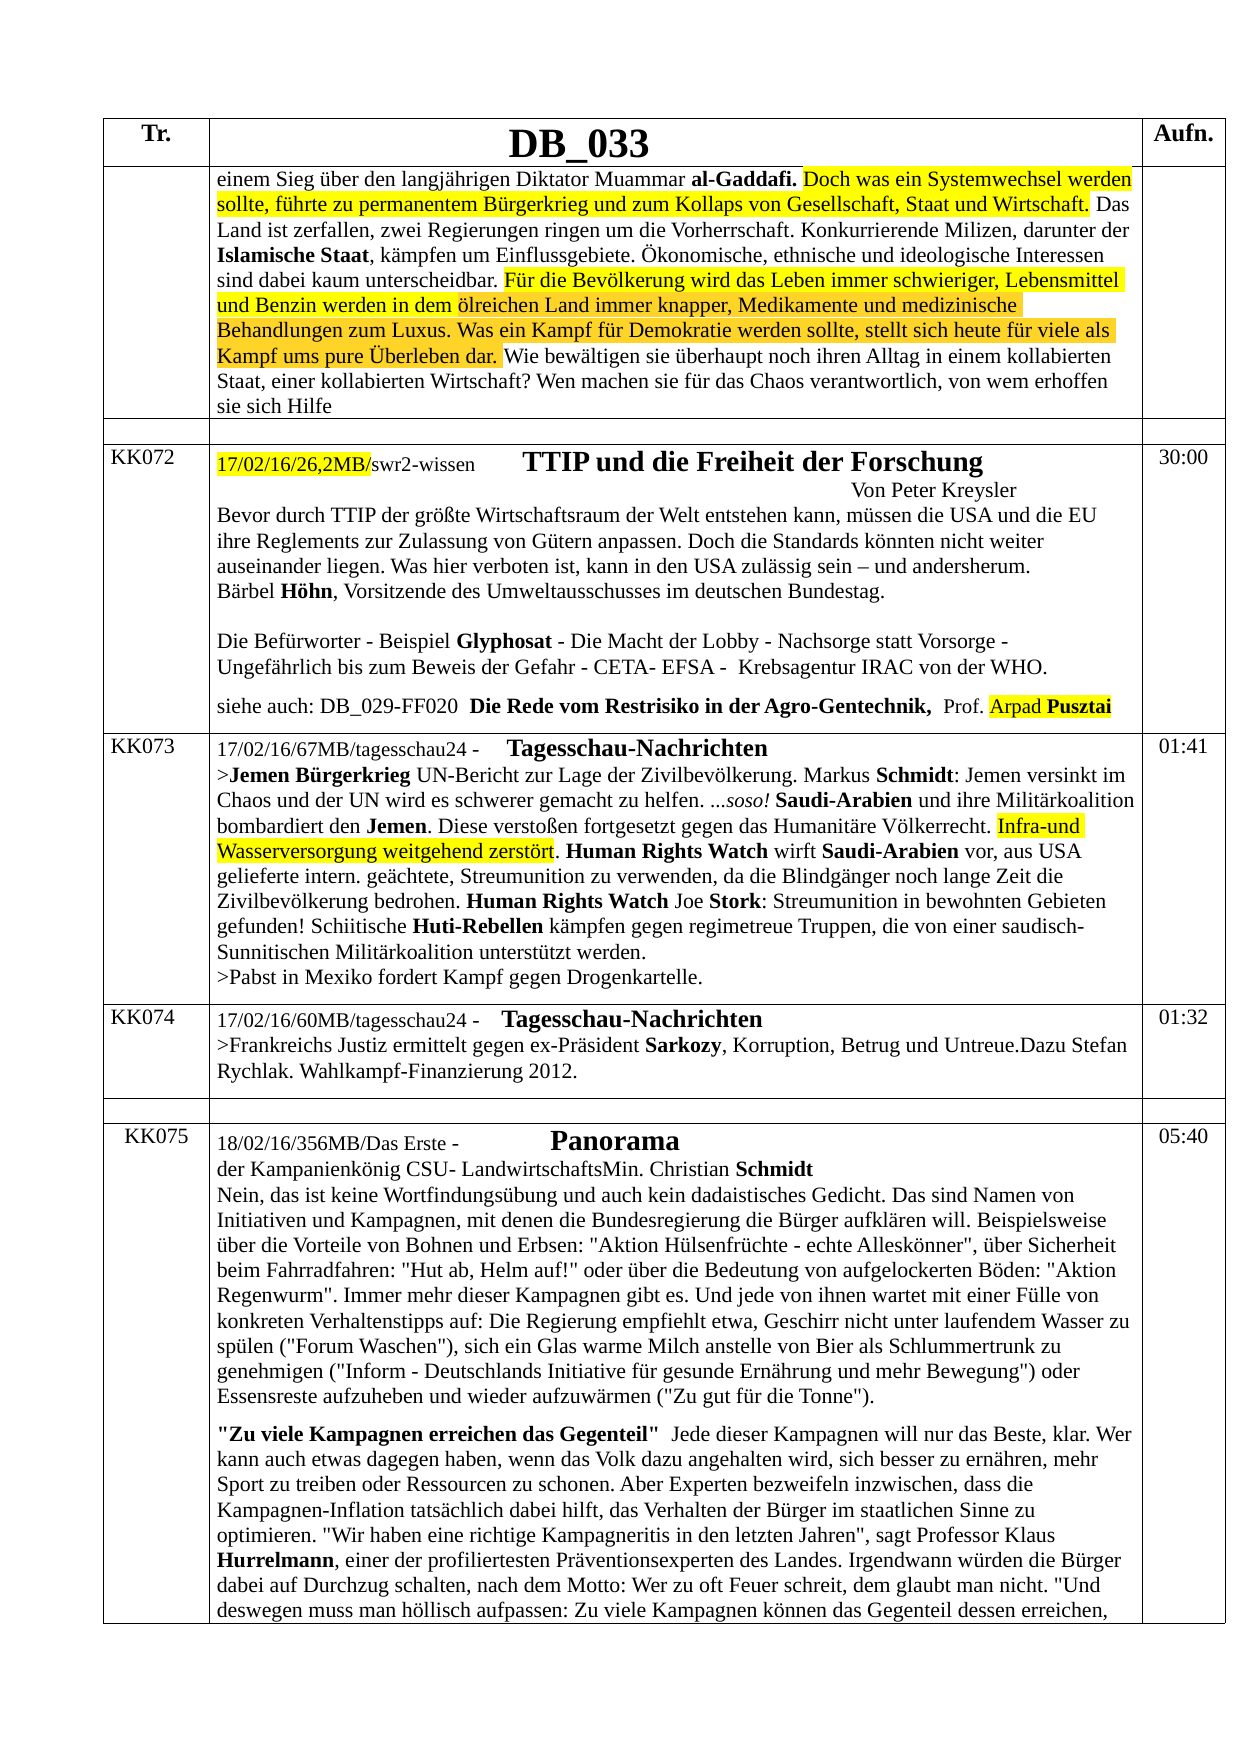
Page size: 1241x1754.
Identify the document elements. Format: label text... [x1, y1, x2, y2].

table_cell 01:41 [1143, 734, 1225, 1004]
table_cell 30:00 [1143, 445, 1225, 733]
table_cell [104, 1099, 209, 1123]
table_cell 18/02/16/356MB/Das Erste - Panorama der Kampanienkönig CSU- LandwirtschaftsMin. Christian Schmidt Nein, das ist keine Wortfindungsübung und auch kein dadaistisches Gedicht. Das sind Namen von Initiativen und Kampagnen, mit denen die Bundesregierung die Bürger aufklären will. Beispielsweise über die Vorteile von Bohnen und Erbsen: "Aktion Hülsenfrüchte - echte Alleskönner", über Sicherheit beim Fahrradfahren: "Hut ab, Helm auf!" oder über die Bedeutung von aufgelockerten Böden: "Aktion Regenwurm". Immer mehr dieser Kampagnen gibt es. Und jede von ihnen wartet mit einer Fülle von konkreten Verhaltenstipps auf: Die Regierung empfiehlt etwa, Geschirr nicht unter laufendem Wasser zu spülen ("Forum Waschen"), sich ein Glas warme Milch anstelle von Bier als Schlummertrunk zu genehmigen ("Inform - Deutschlands Initiative für gesunde Ernährung und mehr Bewegung") oder Essensreste aufzuheben und wieder aufzuwärmen ("Zu gut für die Tonne"). "Zu viele Kampagnen erreichen das Gegenteil" Jede dieser Kampagnen will nur das Beste, klar. Wer kann auch etwas dagegen haben, wenn das Volk dazu angehalten wird, sich besser zu ernähren, mehr Sport zu treiben oder Ressourcen zu schonen. Aber Experten bezweifeln inzwischen, dass die Kampagnen-Inflation tatsächlich dabei hilft, das Verhalten der Bürger im staatlichen Sinne zu optimieren. "Wir haben eine richtige Kampagneritis in den letzten Jahren", sagt Professor Klaus Hurrelmann, einer der profiliertesten Präventionsexperten des Landes. Irgendwann würden die Bürger dabei auf Durchzug schalten, nach dem Motto: Wer zu oft Feuer schreit, dem glaubt man nicht. "Und deswegen muss man höllisch aufpassen: Zu viele Kampagnen können das Gegenteil dessen erreichen, [210, 1124, 1142, 1623]
table_header DB_033 [210, 119, 1142, 166]
table_cell 01:32 [1143, 1005, 1225, 1097]
table_cell [1143, 167, 1225, 418]
table_cell KK074 [104, 1005, 209, 1097]
table_cell [104, 167, 209, 418]
table_cell [210, 419, 1142, 444]
table_cell [210, 1099, 1142, 1123]
table_cell KK072 [104, 445, 209, 733]
table_header Aufn. [1143, 119, 1225, 166]
table_cell [1143, 419, 1225, 444]
table_cell [1143, 1099, 1225, 1123]
table_cell KK073 [104, 734, 209, 1004]
table_cell einem Sieg über den langjährigen Diktator Muammar al-Gaddafi. Doch was ein Systemwechsel werden sollte, führte zu permanentem Bürgerkrieg und zum Kollaps von Gesellschaft, Staat und Wirtschaft. Das Land ist zerfallen, zwei Regierungen ringen um die Vorherrschaft. Konkurrierende Milizen, darunter der Islamische Staat, kämpfen um Einflussgebiete. Ökonomische, ethnische und ideologische Interessen sind dabei kaum unterscheidbar. Für die Bevölkerung wird das Leben immer schwieriger, Lebensmittel und Benzin werden in dem ölreichen Land immer knapper, Medikamente und medizinische Behandlungen zum Luxus. Was ein Kampf für Demokratie werden sollte, stellt sich heute für viele als Kampf ums pure Überleben dar. Wie bewältigen sie überhaupt noch ihren Alltag in einem kollabierten Staat, einer kollabierten Wirtschaft? Wen machen sie für das Chaos verantwortlich, von wem erhoffen sie sich Hilfe [210, 167, 1142, 418]
table_cell [104, 419, 209, 444]
table_cell 17/02/16/67MB/tagesschau24 - Tagesschau-Nachrichten >Jemen Bürgerkrieg UN-Bericht zur Lage der Zivilbevölkerung. Markus Schmidt: Jemen versinkt im Chaos und der UN wird es schwerer gemacht zu helfen. ...soso! Saudi-Arabien und ihre Militärkoalition bombardiert den Jemen. Diese verstoßen fortgesetzt gegen das Humanitäre Völkerrecht. Infra-und Wasserversorgung weitgehend zerstört. Human Rights Watch wirft Saudi-Arabien vor, aus USA gelieferte intern. geächtete, Streumunition zu verwenden, da die Blindgänger noch lange Zeit die Zivilbevölkerung bedrohen. Human Rights Watch Joe Stork: Streumunition in bewohnten Gebieten gefunden! Schiitische Huti-Rebellen kämpfen gegen regimetreue Truppen, die von einer saudisch-Sunnitischen Militärkoalition unterstützt werden. >Pabst in Mexiko fordert Kampf gegen Drogenkartelle. [210, 734, 1142, 1004]
table_cell 17/02/16/26,2MB/swr2-wissen TTIP und die Freiheit der Forschung Von Peter Kreysler Bevor durch TTIP der größte Wirtschaftsraum der Welt entstehen kann, müssen die USA und die EU ihre Reglements zur Zulassung von Gütern anpassen. Doch die Standards könnten nicht weiter auseinander liegen. Was hier verboten ist, kann in den USA zulässig sein – und andersherum. Bärbel Höhn, Vorsitzende des Umweltausschusses im deutschen Bundestag. Die Befürworter - Beispiel Glyphosat - Die Macht der Lobby - Nachsorge statt Vorsorge - Ungefährlich bis zum Beweis der Gefahr - CETA- EFSA - Krebsagentur IRAC von der WHO. siehe auch: DB_029-FF020 Die Rede vom Restrisiko in der Agro-Gentechnik, Prof. Arpad Pusztai [210, 445, 1142, 733]
table_cell 17/02/16/60MB/tagesschau24 - Tagesschau-Nachrichten >Frankreichs Justiz ermittelt gegen ex-Präsident Sarkozy, Korruption, Betrug und Untreue.Dazu Stefan Rychlak. Wahlkampf-Finanzierung 2012. [210, 1005, 1142, 1097]
table_cell 05:40 [1143, 1124, 1225, 1623]
table_cell KK075 [104, 1124, 209, 1623]
table_header Tr. [104, 119, 209, 166]
